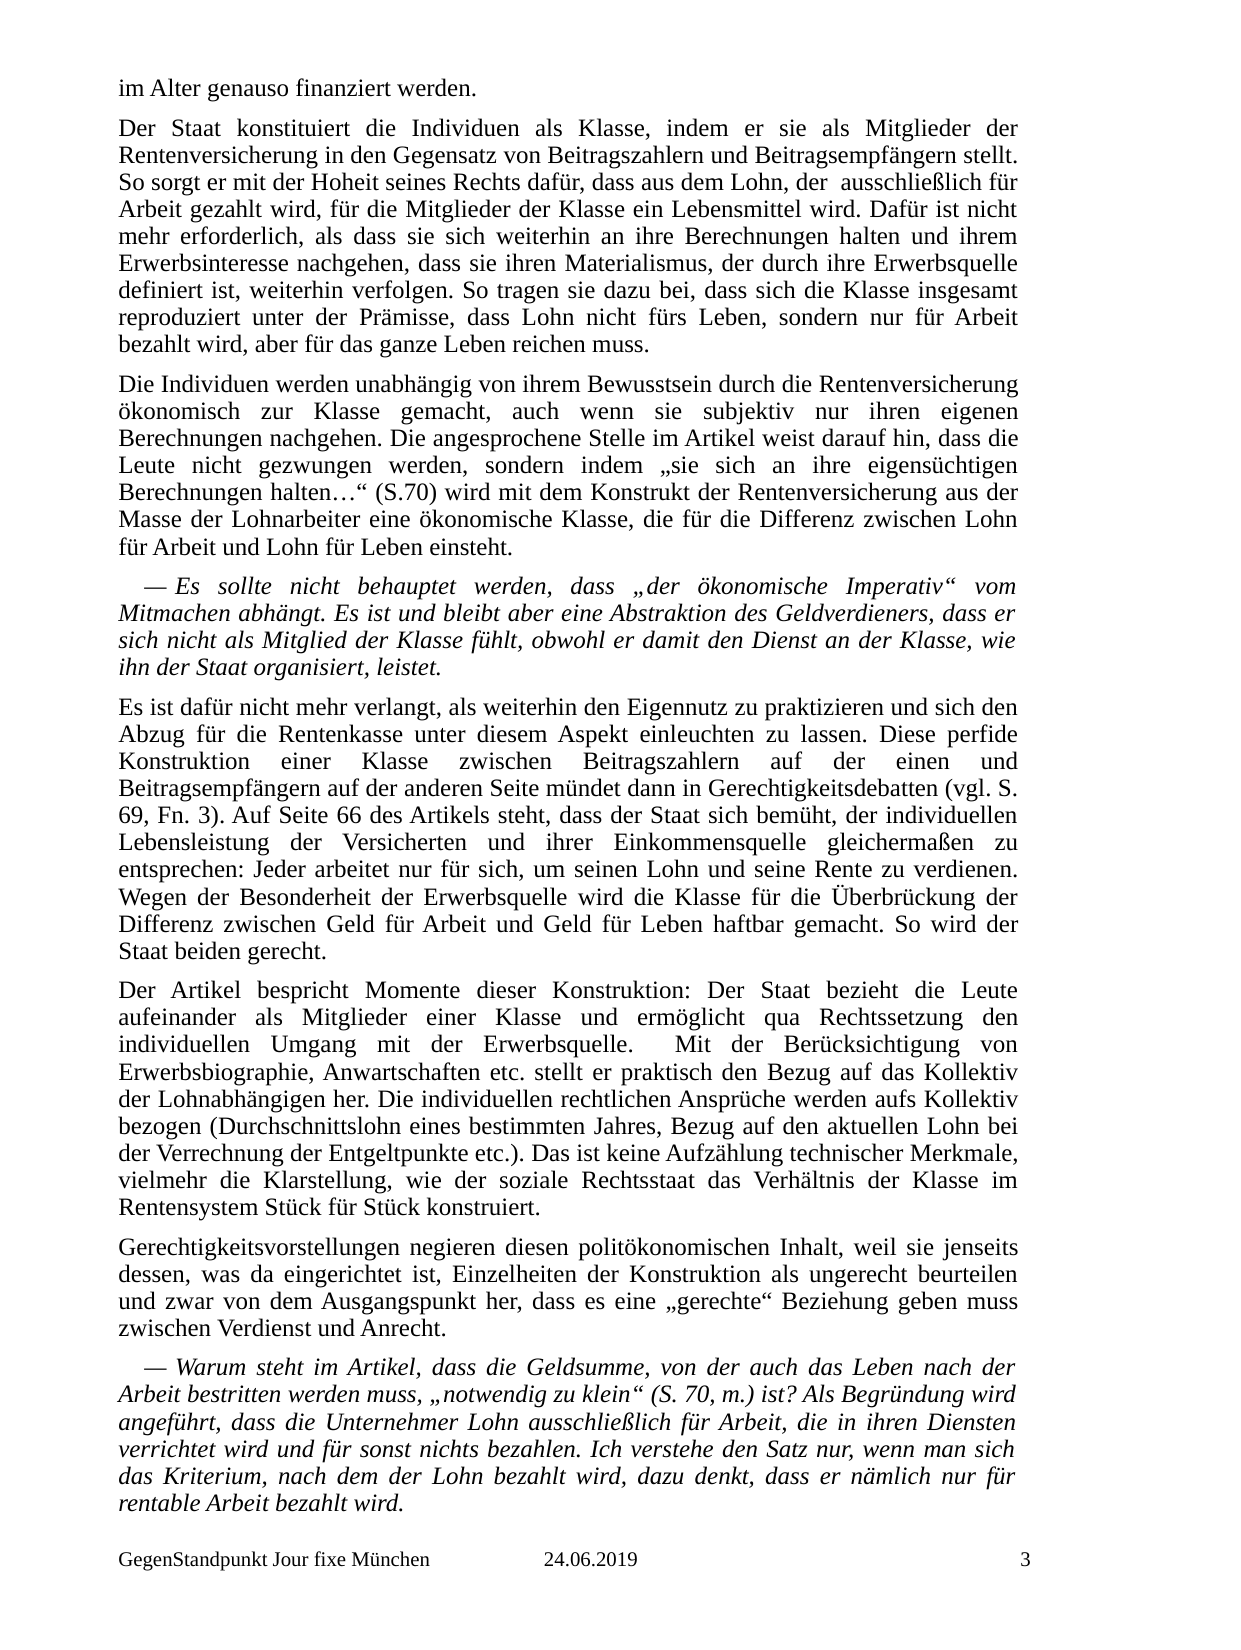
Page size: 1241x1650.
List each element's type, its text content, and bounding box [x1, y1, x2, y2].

text Der Artikel bespricht Momente dieser Konstruktion: Der Staat bezieht die Leute aufeinander als Mitglieder einer Klasse und ermöglicht qua Rechtssetzung den individuellen Umgang mit der Erwerbsquelle. Mit der Berücksichtigung von Erwerbsbiographie, Anwartschaften etc. stellt er praktisch den Bezug auf das Kollektiv der Lohnabhängigen her. Die individuellen rechtlichen Ansprüche werden aufs Kollektiv bezogen (Durchschnittslohn eines bestimmten Jahres, Bezug auf den aktuellen Lohn bei der Verrechnung der Entgeltpunkte etc.). Das ist keine Aufzählung technischer Merkmale, vielmehr die Klarstellung, wie der soziale Rechtsstaat das Verhältnis der Klasse im Rentensystem Stück für Stück konstruiert. [118, 977, 1019, 1221]
text im Alter genauso finanziert werden. [118, 75, 1019, 102]
text — Warum steht im Artikel, dass die Geldsumme, von der auch das Leben nach der Arbeit bestritten werden muss, „notwendig zu klein“ (S. 70, m.) ist? Als Begründung wird angeführt, dass die Unternehmer Lohn ausschließlich für Arbeit, die in ihren Diensten verrichtet wird und für sonst nichts bezahlen. Ich verstehe den Satz nur, wenn man sich das Kriterium, nach dem der Lohn bezahlt wird, dazu denkt, dass er nämlich nur für rentable Arbeit bezahlt wird. [118, 1354, 1019, 1517]
text Gerechtigkeitsvorstellungen negieren diesen politökonomischen Inhalt, weil sie jenseits dessen, was da eingerichtet ist, Einzelheiten der Konstruktion als ungerecht beurteilen und zwar von dem Ausgangspunkt her, dass es eine „gerechte“ Beziehung geben muss zwischen Verdienst und Anrecht. [118, 1233, 1019, 1342]
text Der Staat konstituiert die Individuen als Klasse, indem er sie als Mitglieder der Rentenversicherung in den Gegensatz von Beitragszahlern und Beitragsempfängern stellt. So sorgt er mit der Hoheit seines Rechts dafür, dass aus dem Lohn, der ausschließlich für Arbeit gezahlt wird, für die Mitglieder der Klasse ein Lebensmittel wird. Dafür ist nicht mehr erforderlich, als dass sie sich weiterhin an ihre Berechnungen halten und ihrem Erwerbsinteresse nachgehen, dass sie ihren Materialismus, der durch ihre Erwerbsquelle definiert ist, weiterhin verfolgen. So tragen sie dazu bei, dass sich die Klasse insgesamt reproduziert unter der Prämisse, dass Lohn nicht fürs Leben, sondern nur für Arbeit bezahlt wird, aber für das ganze Leben reichen muss. [118, 114, 1019, 358]
text Es ist dafür nicht mehr verlangt, als weiterhin den Eigennutz zu praktizieren und sich den Abzug für die Rentenkasse unter diesem Aspekt einleuchten zu lassen. Diese perfide Konstruktion einer Klasse zwischen Beitragszahlern auf der einen und Beitragsempfängern auf der anderen Seite mündet dann in Gerechtigkeitsdebatten (vgl. S. 69, Fn. 3). Auf Seite 66 des Artikels steht, dass der Staat sich bemüht, der individuellen Lebensleistung der Versicherten und ihrer Einkommensquelle gleichermaßen zu entsprechen: Jeder arbeitet nur für sich, um seinen Lohn und seine Rente zu verdienen. Wegen der Besonderheit der Erwerbsquelle wird die Klasse für die Überbrückung der Differenz zwischen Geld für Arbeit und Geld für Leben haftbar gemacht. So wird der Staat beiden gerecht. [118, 694, 1019, 964]
text — Es sollte nicht behauptet werden, dass „der ökonomische Imperativ“ vom Mitmachen abhängt. Es ist und bleibt aber eine Abstraktion des Geldverdieners, dass er sich nicht als Mitglied der Klasse fühlt, obwohl er damit den Dienst an der Klasse, wie ihn der Staat organisiert, leistet. [118, 573, 1019, 681]
text Die Individuen werden unabhängig von ihrem Bewusstsein durch die Rentenversicherung ökonomisch zur Klasse gemacht, auch wenn sie subjektiv nur ihren eigenen Berechnungen nachgehen. Die angesprochene Stelle im Artikel weist darauf hin, dass die Leute nicht gezwungen werden, sondern indem „sie sich an ihre eigensüchtigen Berechnungen halten…“ (S.70) wird mit dem Konstrukt der Rentenversicherung aus der Masse der Lohnarbeiter eine ökonomische Klasse, die für die Differenz zwischen Lohn für Arbeit und Lohn für Leben einsteht. [118, 371, 1019, 560]
